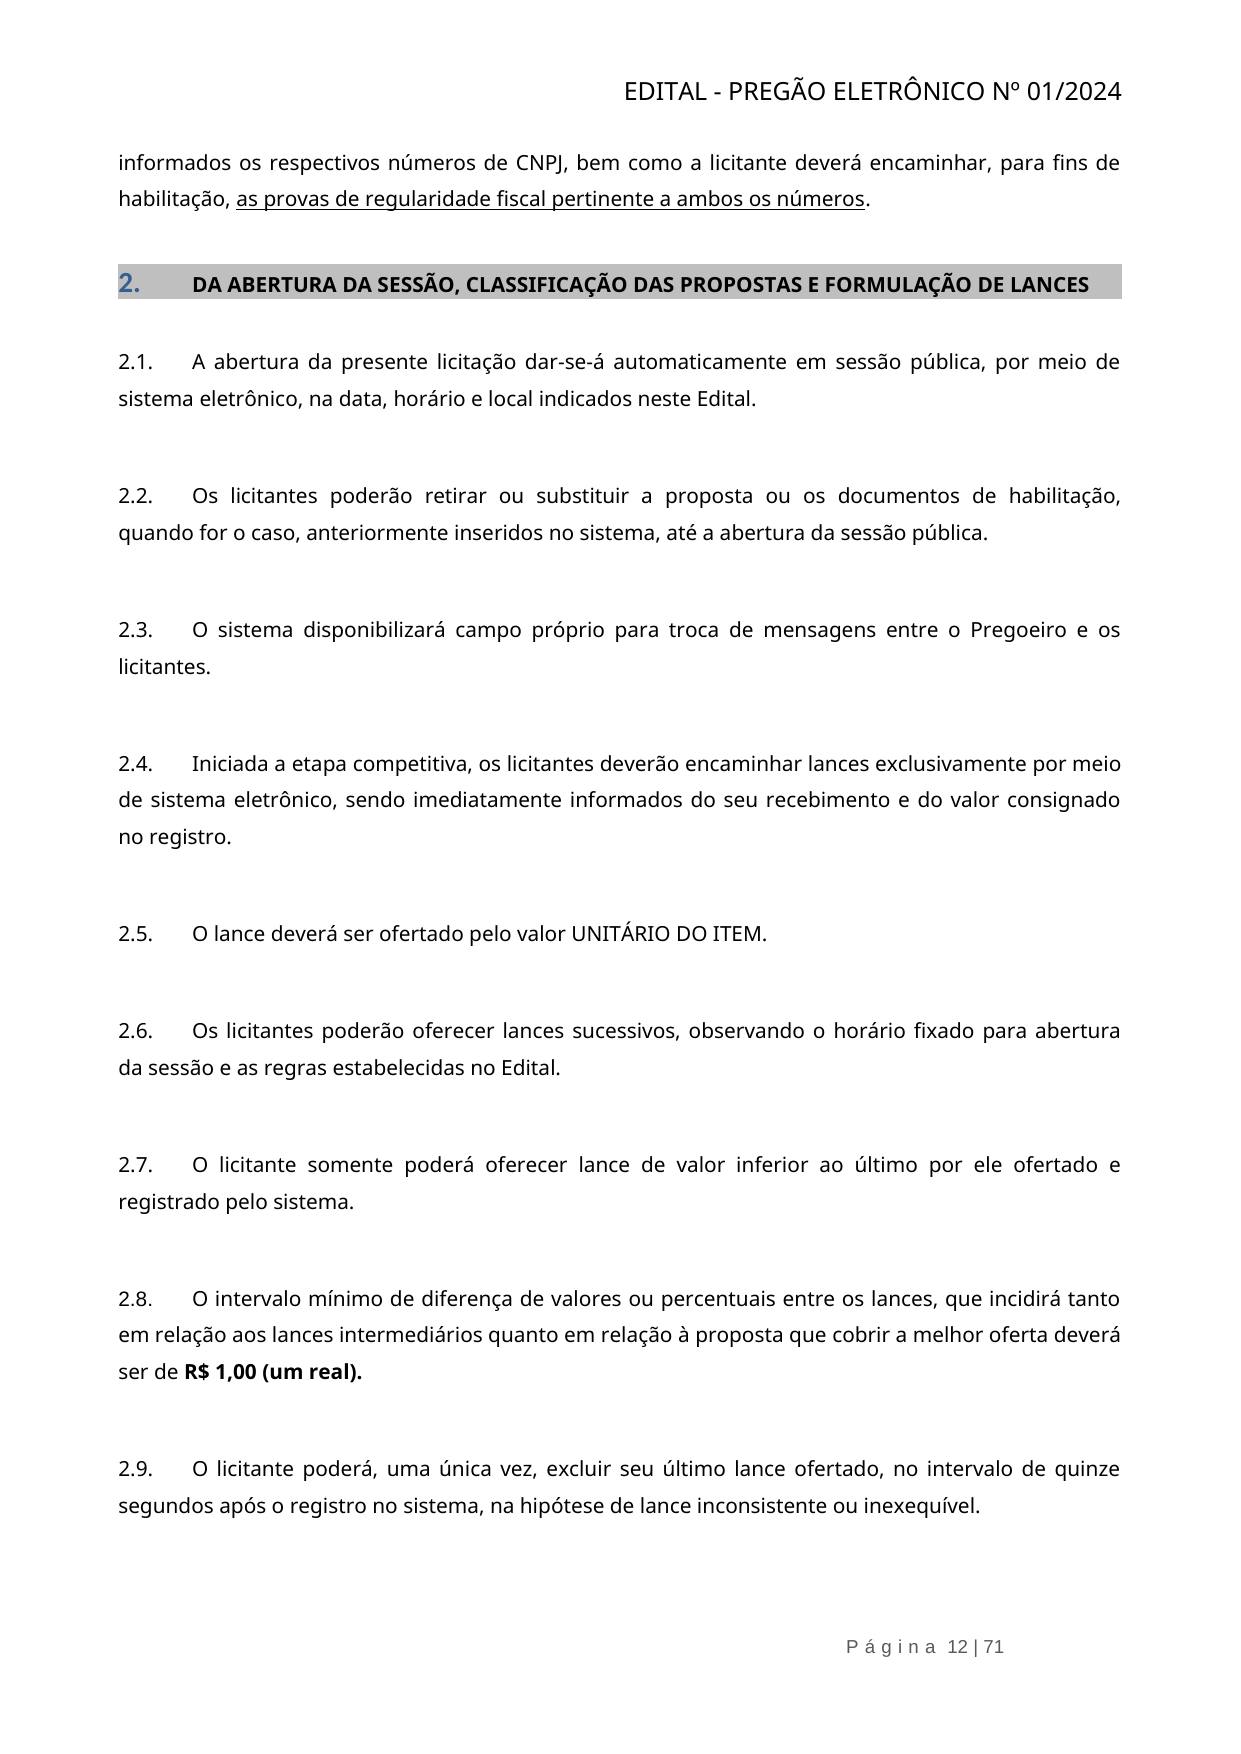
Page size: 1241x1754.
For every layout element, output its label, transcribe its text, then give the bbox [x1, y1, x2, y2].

list O licitante poderá, uma única vez, excluir seu último lance ofertado, no intervalo de quinze segundos após o registro no sistema, na hipótese de lance inconsistente ou inexequível. [118, 1454, 1122, 1519]
list Iniciada a etapa competitiva, os licitantes deverão encaminhar lances exclusivamente por meio de sistema eletrônico, sendo imediatamente informados do seu recebimento e do valor consignado no registro. [118, 749, 1122, 851]
list O lance deverá ser ofertado pelo valor UNITÁRIO DO ITEM. [118, 919, 1122, 948]
list A abertura da presente licitação dar-se-á automaticamente em sessão pública, por meio de sistema eletrônico, na data, horário e local indicados neste Edital. [118, 347, 1122, 413]
list O intervalo mínimo de diferença de valores ou percentuais entre os lances, que incidirá tanto em relação aos lances intermediários quanto em relação à proposta que cobrir a melhor oferta deverá ser de R$ 1,00 (um real). [118, 1284, 1122, 1386]
list DA ABERTURA DA SESSÃO, CLASSIFICAÇÃO DAS PROPOSTAS E FORMULAÇÃO DE LANCES [118, 264, 1122, 299]
list Os licitantes poderão retirar ou substituir a proposta ou os documentos de habilitação, quando for o caso, anteriormente inseridos no sistema, até a abertura da sessão pública. [118, 481, 1122, 546]
list O sistema disponibilizará campo próprio para troca de mensagens entre o Pregoeiro e os licitantes. [118, 615, 1122, 680]
list Os licitantes poderão oferecer lances sucessivos, observando o horário fixado para abertura da sessão e as regras estabelecidas no Edital. [118, 1016, 1122, 1081]
list O licitante somente poderá oferecer lance de valor inferior ao último por ele ofertado e registrado pelo sistema. [118, 1150, 1122, 1215]
list informados os respectivos números de CNPJ, bem como a licitante deverá encaminhar, para fins de habilitação, as provas de regularidade fiscal pertinente a ambos os números. [118, 148, 1122, 213]
